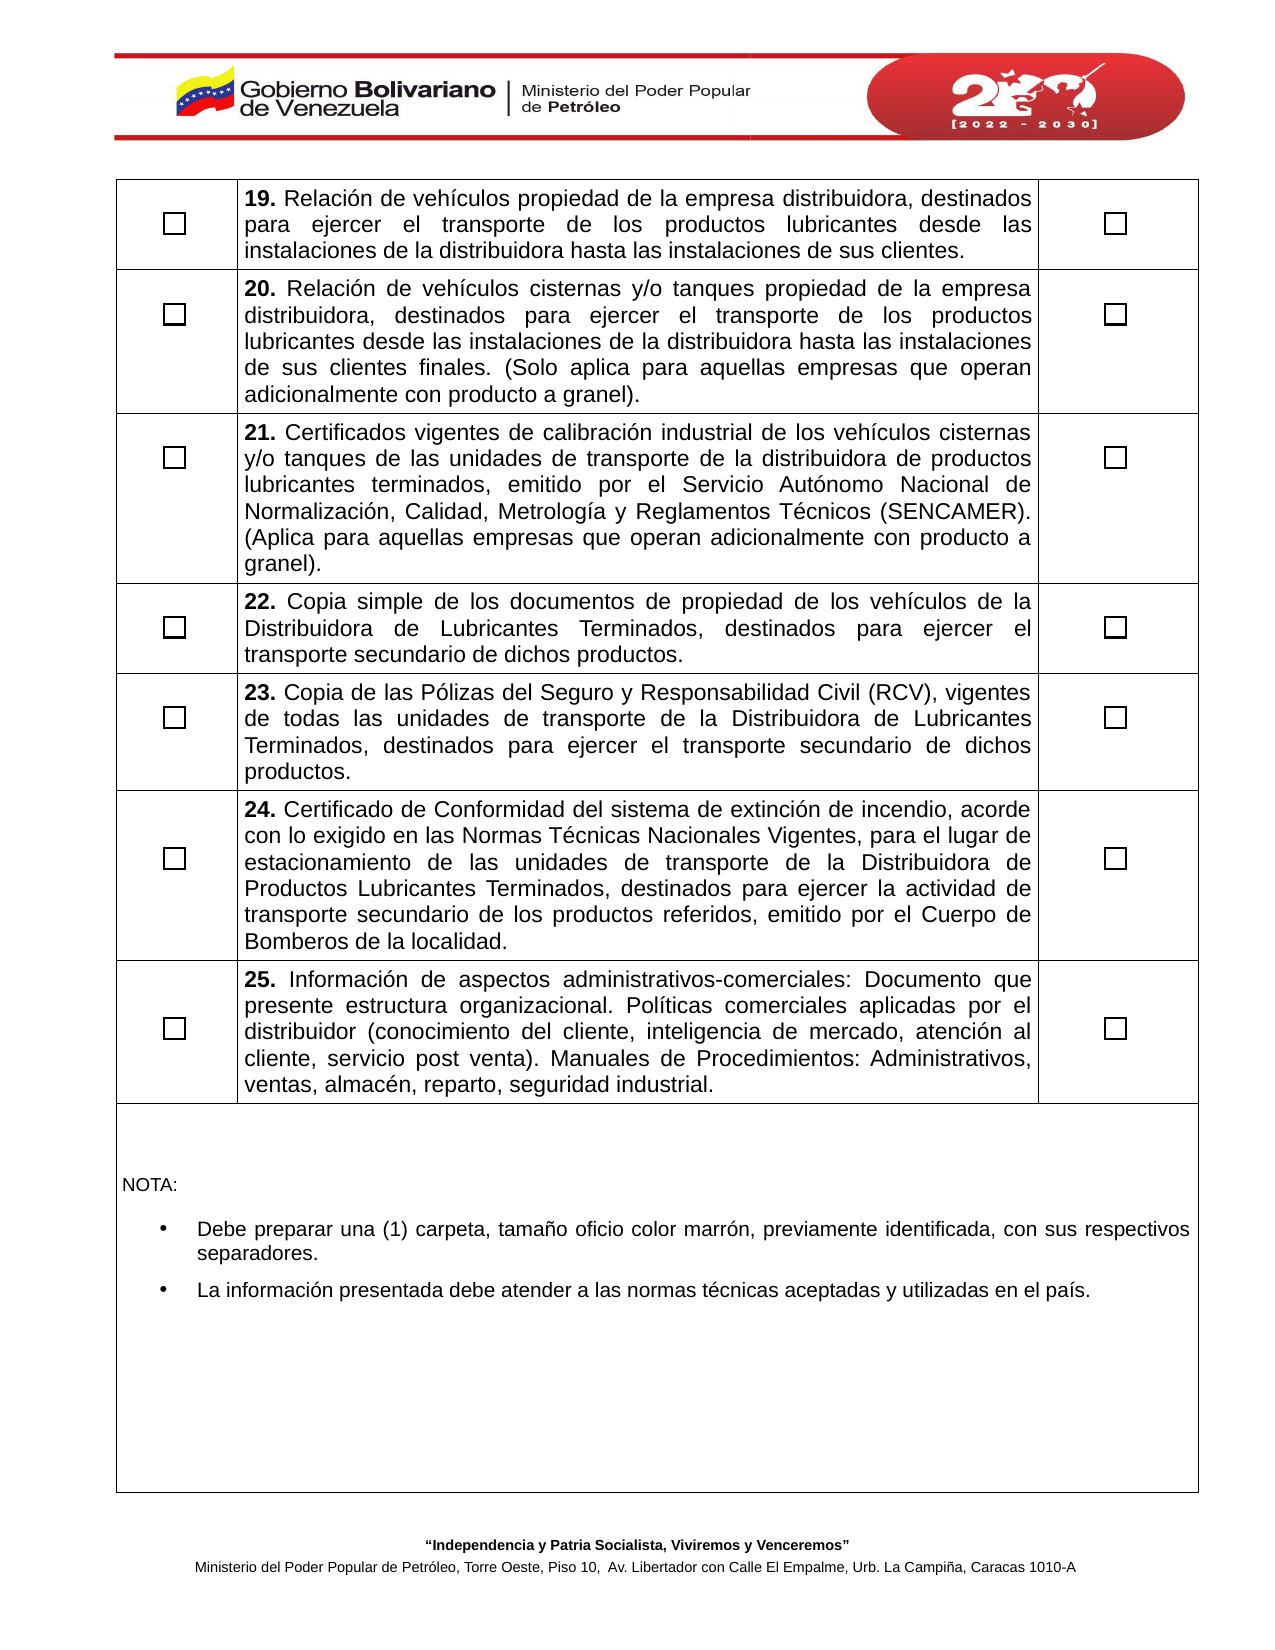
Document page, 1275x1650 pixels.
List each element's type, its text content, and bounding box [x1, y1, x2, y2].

table_cell [117, 270, 237, 413]
table_cell [1039, 791, 1198, 960]
table_cell 22. Copia simple de los documentos de propiedad de los vehículos de la Distribuidora de Lubricantes Terminados, destinados para ejercer el transporte secundario de dichos productos. [238, 584, 1038, 673]
table_cell [1039, 180, 1198, 269]
table_cell [1039, 674, 1198, 790]
table_cell [1039, 961, 1198, 1103]
table_cell 24. Certificado de Conformidad del sistema de extinción de incendio, acorde con lo exigido en las Normas Técnicas Nacionales Vigentes, para el lugar de estacionamiento de las unidades de transporte de la Distribuidora de Productos Lubricantes Terminados, destinados para ejercer la actividad de transporte secundario de los productos referidos, emitido por el Cuerpo de Bomberos de la localidad. [238, 791, 1038, 960]
table_cell [117, 180, 237, 269]
table_cell [117, 961, 237, 1103]
table_cell 25. Información de aspectos administrativos-comerciales: Documento que presente estructura organizacional. Políticas comerciales aplicadas por el distribuidor (conocimiento del cliente, inteligencia de mercado, atención al cliente, servicio post venta). Manuales de Procedimientos: Administrativos, ventas, almacén, reparto, seguridad industrial. [238, 961, 1038, 1103]
table_cell 21. Certificados vigentes de calibración industrial de los vehículos cisternas y/o tanques de las unidades de transporte de la distribuidora de productos lubricantes terminados, emitido por el Servicio Autónomo Nacional de Normalización, Calidad, Metrología y Reglamentos Técnicos (SENCAMER). (Aplica para aquellas empresas que operan adicionalmente con producto a granel). [238, 414, 1038, 582]
table_cell [117, 584, 237, 673]
table_cell 20. Relación de vehículos cisternas y/o tanques propiedad de la empresa distribuidora, destinados para ejercer el transporte de los productos lubricantes desde las instalaciones de la distribuidora hasta las instalaciones de sus clientes finales. (Solo aplica para aquellas empresas que operan adicionalmente con producto a granel). [238, 270, 1038, 413]
table_cell [117, 674, 237, 790]
table_cell [117, 414, 237, 582]
table_cell [117, 791, 237, 960]
table_cell [1039, 584, 1198, 673]
table_cell [1039, 414, 1198, 582]
table_cell NOTA: Debe preparar una (1) carpeta, tamaño oficio color marrón, previamente identificada, con sus respectivos separadores. La información presentada debe atender a las normas técnicas aceptadas y utilizadas en el país. [117, 1104, 1198, 1492]
table_cell 19. Relación de vehículos propiedad de la empresa distribuidora, destinados para ejercer el transporte de los productos lubricantes desde las instalaciones de la distribuidora hasta las instalaciones de sus clientes. [238, 180, 1038, 269]
table_cell [1039, 270, 1198, 413]
table_cell 23. Copia de las Pólizas del Seguro y Responsabilidad Civil (RCV), vigentes de todas las unidades de transporte de la Distribuidora de Lubricantes Terminados, destinados para ejercer el transporte secundario de dichos productos. [238, 674, 1038, 790]
